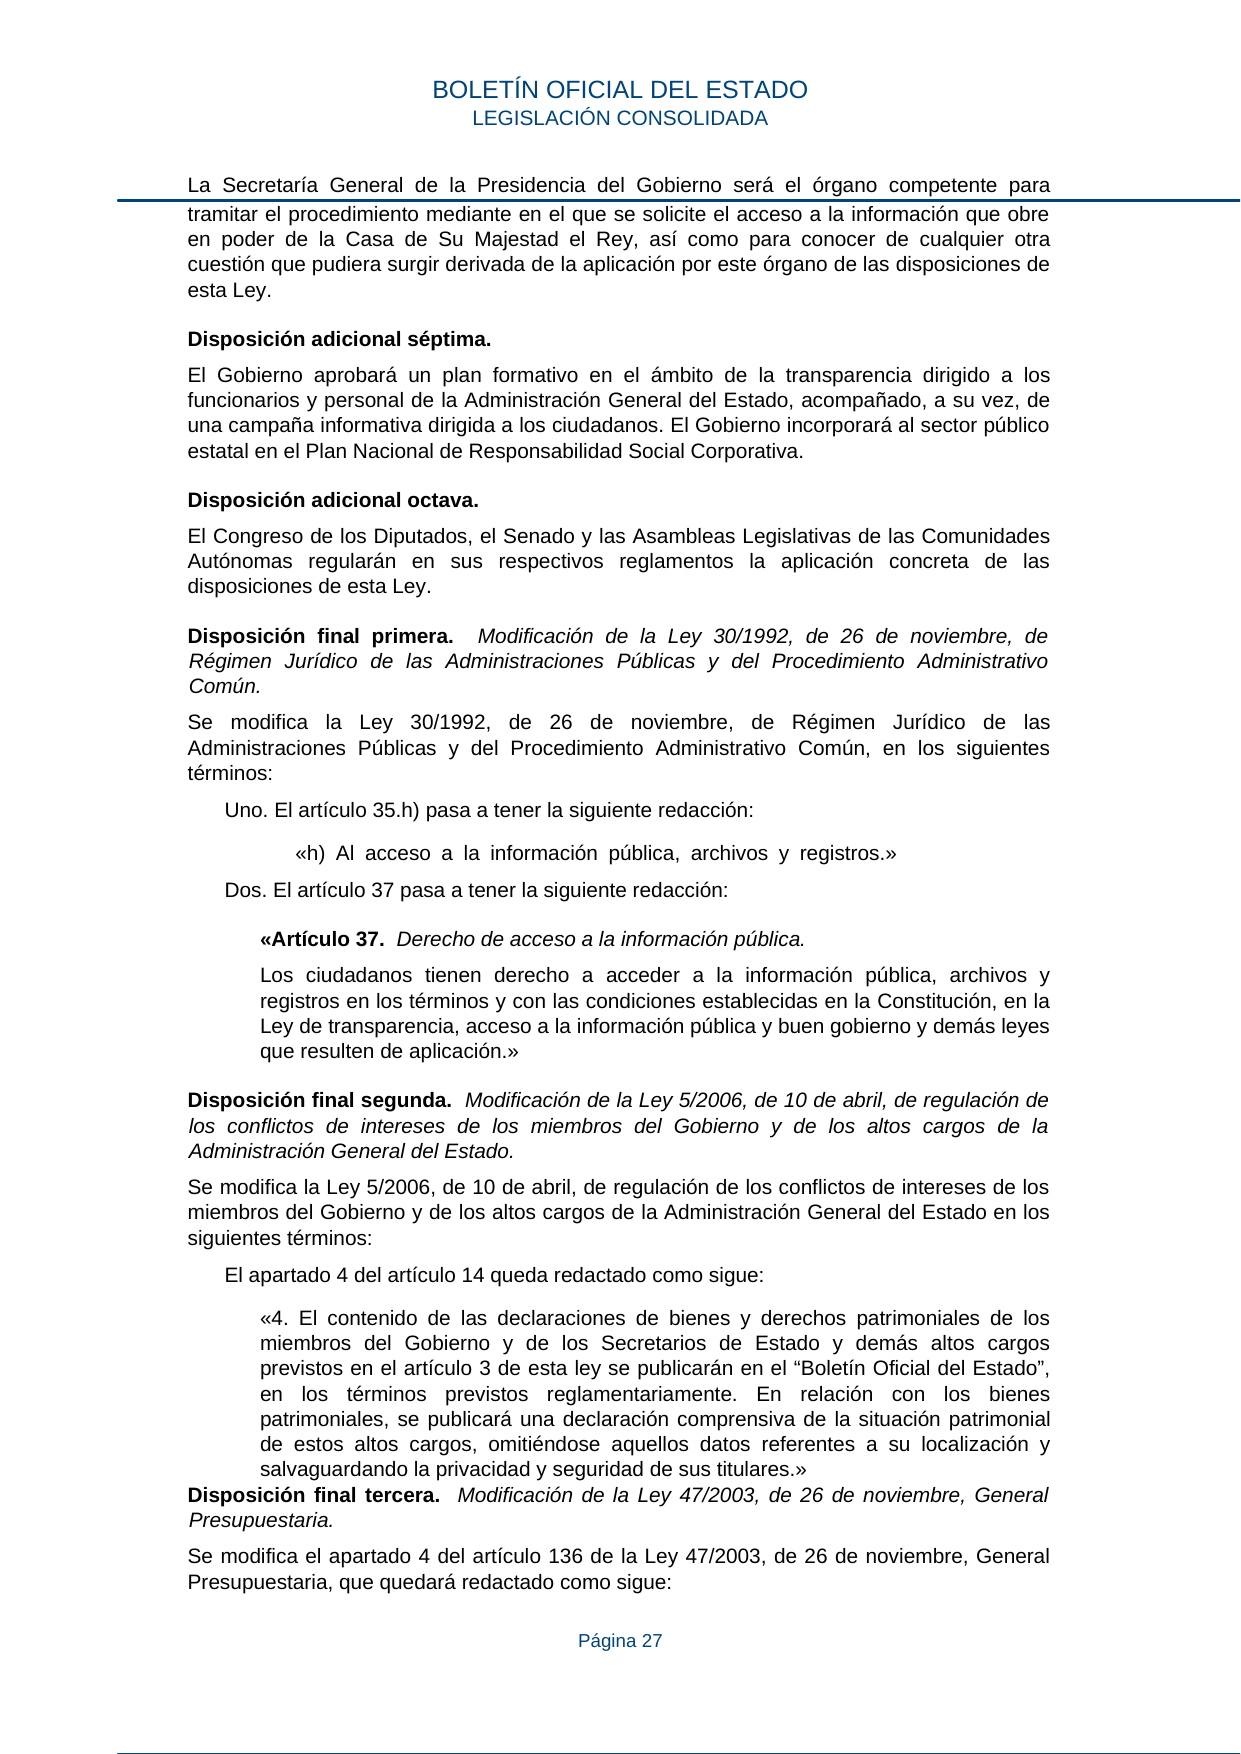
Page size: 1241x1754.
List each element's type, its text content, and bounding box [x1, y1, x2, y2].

text Disposición adicional octava. [187, 488, 1051, 512]
text Disposición final tercera. Modificación de la Ley 47/2003, de 26 de noviembre, General Presupuestaria. [187, 1483, 1051, 1532]
text tramitar el procedimiento mediante en el que se solicite el acceso a la información que obre en poder de la Casa de Su Majestad el Rey, así como para conocer de cualquier otra cuestión que pudiera surgir derivada de la aplicación por este órgano de las disposiciones de esta Ley. [187, 202, 1051, 302]
text Uno. El artículo 35.h) pasa a tener la siguiente redacción: [224, 798, 1051, 822]
text «4. El contenido de las declaraciones de bienes y derechos patrimoniales de los miembros del Gobierno y de los Secretarios de Estado y demás altos cargos previstos en el artículo 3 de esta ley se publicarán en el “Boletín Oficial del Estado”, en los términos previstos reglamentariamente. En relación con los bienes patrimoniales, se publicará una declaración comprensiva de la situación patrimonial de estos altos cargos, omitiéndose aquellos datos referentes a su localización y salvaguardando la privacidad y seguridad de sus titulares.» [260, 1305, 1051, 1481]
text La Secretaría General de la Presidencia del Gobierno será el órgano competente para [187, 173, 1051, 199]
text Disposición final segunda. Modificación de la Ley 5/2006, de 10 de abril, de regulación de los conflictos de intereses de los miembros del Gobierno y de los altos cargos de la Administración General del Estado. [187, 1088, 1051, 1163]
text El Gobierno aprobará un plan formativo en el ámbito de la transparencia dirigido a los funcionarios y personal de la Administración General del Estado, acompañado, a su vez, de una campaña informativa dirigida a los ciudadanos. El Gobierno incorporará al sector público estatal en el Plan Nacional de Responsabilidad Social Corporativa. [187, 363, 1051, 463]
text El apartado 4 del artículo 14 queda redactado como sigue: [224, 1263, 1051, 1287]
text Los ciudadanos tienen derecho a acceder a la información pública, archivos y registros en los términos y con las condiciones establecidas en la Constitución, en la Ley de transparencia, acceso a la información pública y buen gobierno y demás leyes que resulten de aplicación.» [260, 963, 1051, 1063]
text Se modifica la Ley 5/2006, de 10 de abril, de regulación de los conflictos de intereses de los miembros del Gobierno y de los altos cargos de la Administración General del Estado en los siguientes términos: [187, 1175, 1051, 1249]
text Se modifica la Ley 30/1992, de 26 de noviembre, de Régimen Jurídico de las Administraciones Públicas y del Procedimiento Administrativo Común, en los siguientes términos: [187, 710, 1051, 785]
text El Congreso de los Diputados, el Senado y las Asambleas Legislativas de las Comunidades Autónomas regularán en sus respectivos reglamentos la aplicación concreta de las disposiciones de esta Ley. [187, 524, 1051, 598]
text Disposición adicional séptima. [187, 327, 1051, 351]
text Disposición final primera. Modificación de la Ley 30/1992, de 26 de noviembre, de Régimen Jurídico de las Administraciones Públicas y del Procedimiento Administrativo Común. [187, 623, 1051, 698]
text Se modifica el apartado 4 del artículo 136 de la Ley 47/2003, de 26 de noviembre, General Presupuestaria, que quedará redactado como sigue: [187, 1544, 1051, 1593]
text «h) Al acceso a la información pública, archivos y registros.» Dos. El artículo 37 pasa a tener la siguiente redacción: [224, 841, 897, 902]
text «Artículo 37. Derecho de acceso a la información pública. [260, 927, 1051, 951]
